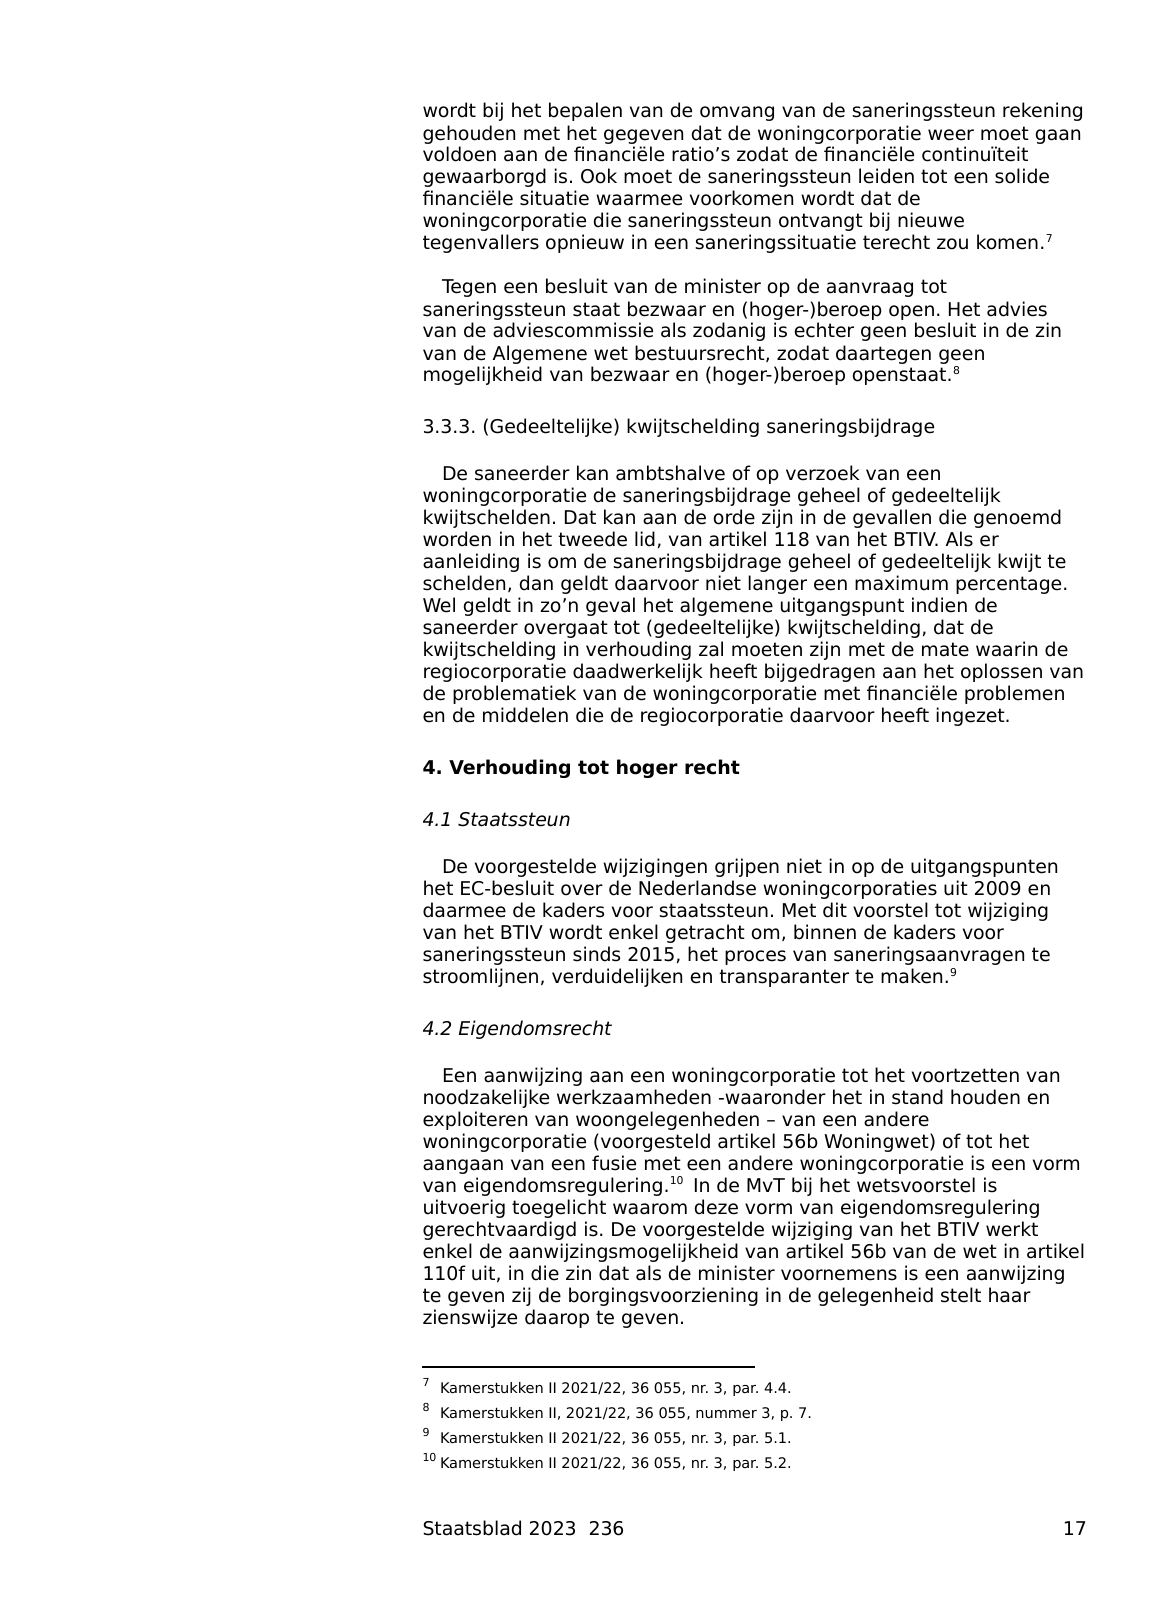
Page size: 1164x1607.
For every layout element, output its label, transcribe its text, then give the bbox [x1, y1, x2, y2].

text Kamerstukken II 2021/22, 36 055, nr. 3, par. 5.2. [422, 1451, 1087, 1473]
subtitle 4.1 Staatssteun [422, 809, 1087, 831]
subtitle 3.3.3. (Gedeeltelijke) kwijtschelding saneringsbijdrage [422, 416, 1087, 438]
subtitle 4. Verhouding tot hoger recht [422, 757, 1087, 779]
text wordt bij het bepalen van de omvang van de saneringssteun rekening gehouden met het gegeven dat de woningcorporatie weer moet gaan voldoen aan de financiële ratio’s zodat de financiële continuïteit gewaarborgd is. Ook moet de saneringssteun leiden tot een solide financiële situatie waarmee voorkomen wordt dat de woningcorporatie die saneringssteun ontvangt bij nieuwe tegenvallers opnieuw in een saneringssituatie terecht zou komen. [422, 100, 1087, 254]
text Tegen een besluit van de minister op de aanvraag tot saneringssteun staat bezwaar en (hoger-)beroep open. Het advies van de adviescommissie als zodanig is echter geen besluit in de zin van de Algemene wet bestuursrecht, zodat daartegen geen mogelijkheid van bezwaar en (hoger-)beroep openstaat. [422, 276, 1087, 386]
text Kamerstukken II, 2021/22, 36 055, nummer 3, p. 7. [422, 1401, 1087, 1423]
text Kamerstukken II 2021/22, 36 055, nr. 3, par. 5.1. [422, 1426, 1087, 1448]
text De saneerder kan ambtshalve of op verzoek van een woningcorporatie de saneringsbijdrage geheel of gedeeltelijk kwijtschelden. Dat kan aan de orde zijn in de gevallen die genoemd worden in het tweede lid, van artikel 118 van het BTIV. Als er aanleiding is om de saneringsbijdrage geheel of gedeeltelijk kwijt te schelden, dan geldt daarvoor niet langer een maximum percentage. Wel geldt in zo’n geval het algemene uitgangspunt indien de saneerder overgaat tot (gedeeltelijke) kwijtschelding, dat de kwijtschelding in verhouding zal moeten zijn met de mate waarin de regiocorporatie daadwerkelijk heeft bijgedragen aan het oplossen van de problematiek van de woningcorporatie met financiële problemen en de middelen die de regiocorporatie daarvoor heeft ingezet. [422, 463, 1087, 727]
text Een aanwijzing aan een woningcorporatie tot het voortzetten van noodzakelijke werkzaamheden -waaronder het in stand houden en exploiteren van woongelegenheden – van een andere woningcorporatie (voorgesteld artikel 56b Woningwet) of tot het aangaan van een fusie met een andere woningcorporatie is een vorm van eigendomsregulering. In de MvT bij het wetsvoorstel is uitvoerig toegelicht waarom deze vorm van eigendomsregulering gerechtvaardigd is. De voorgestelde wijziging van het BTIV werkt enkel de aanwijzingsmogelijkheid van artikel 56b van de wet in artikel 110f uit, in die zin dat als de minister voornemens is een aanwijzing te geven zij de borgingsvoorziening in de gelegenheid stelt haar zienswijze daarop te geven. [422, 1065, 1087, 1329]
subtitle 4.2 Eigendomsrecht [422, 1018, 1087, 1040]
text De voorgestelde wijzigingen grijpen niet in op de uitgangspunten het EC-besluit over de Nederlandse woningcorporaties uit 2009 en daarmee de kaders voor staatssteun. Met dit voorstel tot wijziging van het BTIV wordt enkel getracht om, binnen de kaders voor saneringssteun sinds 2015, het proces van saneringsaanvragen te stroomlijnen, verduidelijken en transparanter te maken. [422, 856, 1087, 988]
text Kamerstukken II 2021/22, 36 055, nr. 3, par. 4.4. [422, 1376, 1087, 1398]
